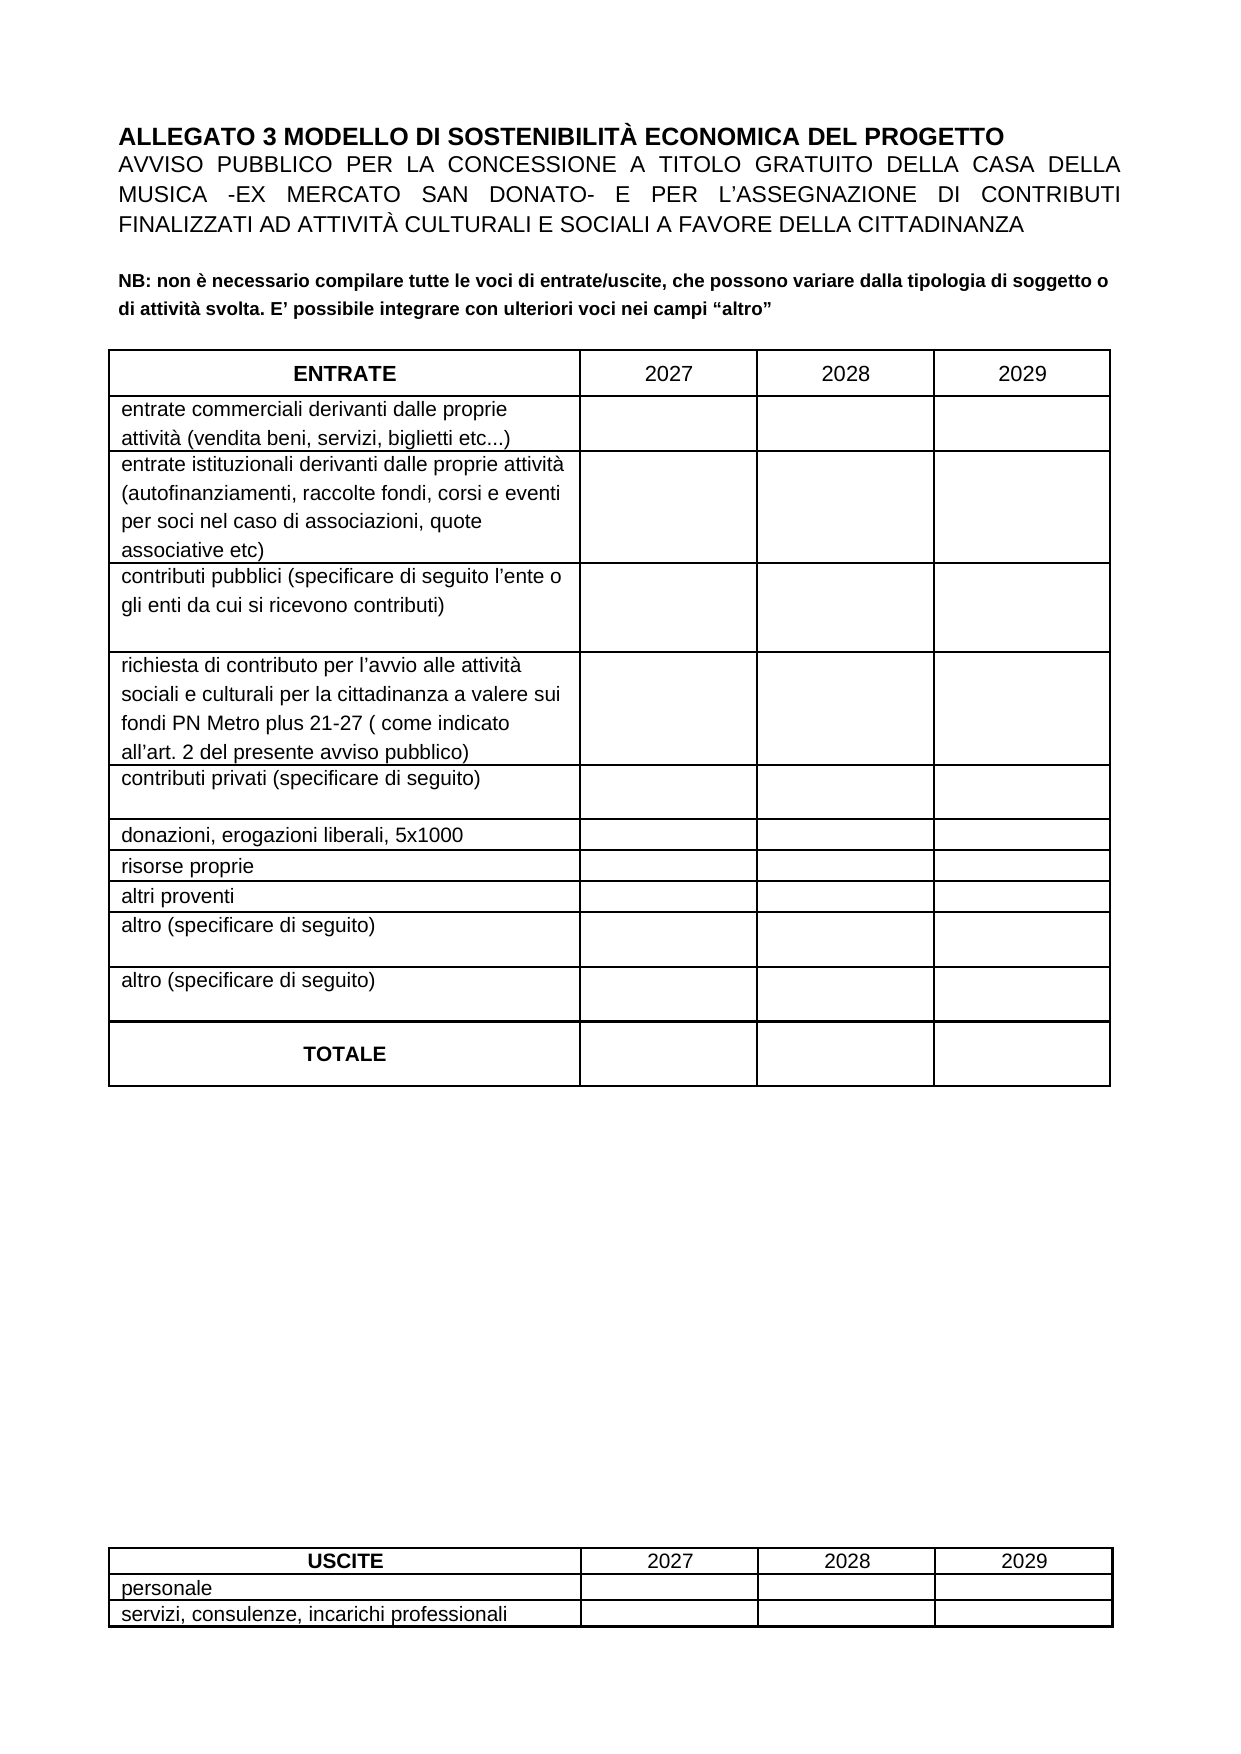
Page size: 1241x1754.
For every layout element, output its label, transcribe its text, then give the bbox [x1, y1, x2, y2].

table_cell [758, 968, 933, 1020]
table_cell [581, 851, 756, 880]
table_cell [935, 913, 1109, 966]
table_header USCITE [110, 1549, 580, 1573]
table_cell personale [110, 1575, 580, 1599]
table_header 2029 [935, 351, 1109, 395]
table_cell entrate istituzionali derivanti dalle proprie attività (autofinanziamenti, raccolte fondi, corsi e eventi per soci nel caso di associazioni, quote associative etc) [110, 452, 579, 562]
table_cell [581, 968, 756, 1020]
table_cell [935, 397, 1109, 449]
table_cell altro (specificare di seguito) [110, 913, 579, 966]
table_cell [758, 882, 933, 911]
table_cell [581, 820, 756, 849]
table_cell [758, 820, 933, 849]
table_cell [759, 1601, 934, 1625]
table_header 2028 [758, 351, 933, 395]
table_cell [936, 1601, 1111, 1625]
table_cell [582, 1601, 757, 1625]
table_header ENTRATE [110, 351, 579, 395]
table_cell [582, 1575, 757, 1599]
table_cell TOTALE [110, 1023, 579, 1085]
table_cell [581, 766, 756, 818]
table_cell [758, 397, 933, 449]
table_cell [935, 1023, 1109, 1085]
table_cell [935, 851, 1109, 880]
table_header 2027 [581, 351, 756, 395]
table_cell [758, 766, 933, 818]
table_cell [758, 653, 933, 763]
table_cell [758, 1023, 933, 1085]
table_cell [935, 564, 1109, 651]
table_cell [936, 1575, 1111, 1599]
table_cell altro (specificare di seguito) [110, 968, 579, 1020]
table_cell [581, 452, 756, 562]
table_cell [935, 882, 1109, 911]
table_cell [758, 851, 933, 880]
table_cell [581, 913, 756, 966]
table_cell richiesta di contributo per l’avvio alle attività sociali e culturali per la cittadinanza a valere sui fondi PN Metro plus 21-27 ( come indicato all’art. 2 del presente avviso pubblico) [110, 653, 579, 763]
table_cell [581, 882, 756, 911]
table_cell entrate commerciali derivanti dalle proprie attività (vendita beni, servizi, biglietti etc...) [110, 397, 579, 449]
table_cell [935, 968, 1109, 1020]
table_cell altri proventi [110, 882, 579, 911]
table_cell [935, 653, 1109, 763]
table_cell [759, 1575, 934, 1599]
table_cell [758, 913, 933, 966]
table_header 2028 [759, 1549, 934, 1573]
table_cell [581, 653, 756, 763]
table_cell [935, 452, 1109, 562]
table_cell [581, 1023, 756, 1085]
table_cell [758, 564, 933, 651]
table_cell [935, 820, 1109, 849]
table_cell [581, 564, 756, 651]
table_cell contributi pubblici (specificare di seguito l’ente o gli enti da cui si ricevono contributi) [110, 564, 579, 651]
table_header 2029 [936, 1549, 1111, 1573]
table_header 2027 [582, 1549, 757, 1573]
table_cell servizi, consulenze, incarichi professionali [110, 1601, 580, 1625]
table_cell [758, 452, 933, 562]
table_cell risorse proprie [110, 851, 579, 880]
table_cell donazioni, erogazioni liberali, 5x1000 [110, 820, 579, 849]
text ALLEGATO 3 MODELLO DI SOSTENIBILITÀ ECONOMICA DEL PROGETTO [118, 122, 1122, 151]
text AVVISO PUBBLICO PER LA CONCESSIONE A TITOLO GRATUITO DELLA CASA DELLA MUSICA -EX MERCATO SAN DONATO- E PER L’ASSEGNAZIONE DI CONTRIBUTI FINALIZZATI AD ATTIVITÀ CULTURALI E SOCIALI A FAVORE DELLA CITTADINANZA [118, 151, 1122, 238]
table_cell [935, 766, 1109, 818]
text NB: non è necessario compilare tutte le voci di entrate/uscite, che possono variare dalla tipologia di soggetto o di attività svolta. E’ possibile integrare con ulteriori voci nei campi “altro” [118, 270, 1122, 321]
table_cell contributi privati (specificare di seguito) [110, 766, 579, 818]
table_cell [581, 397, 756, 449]
